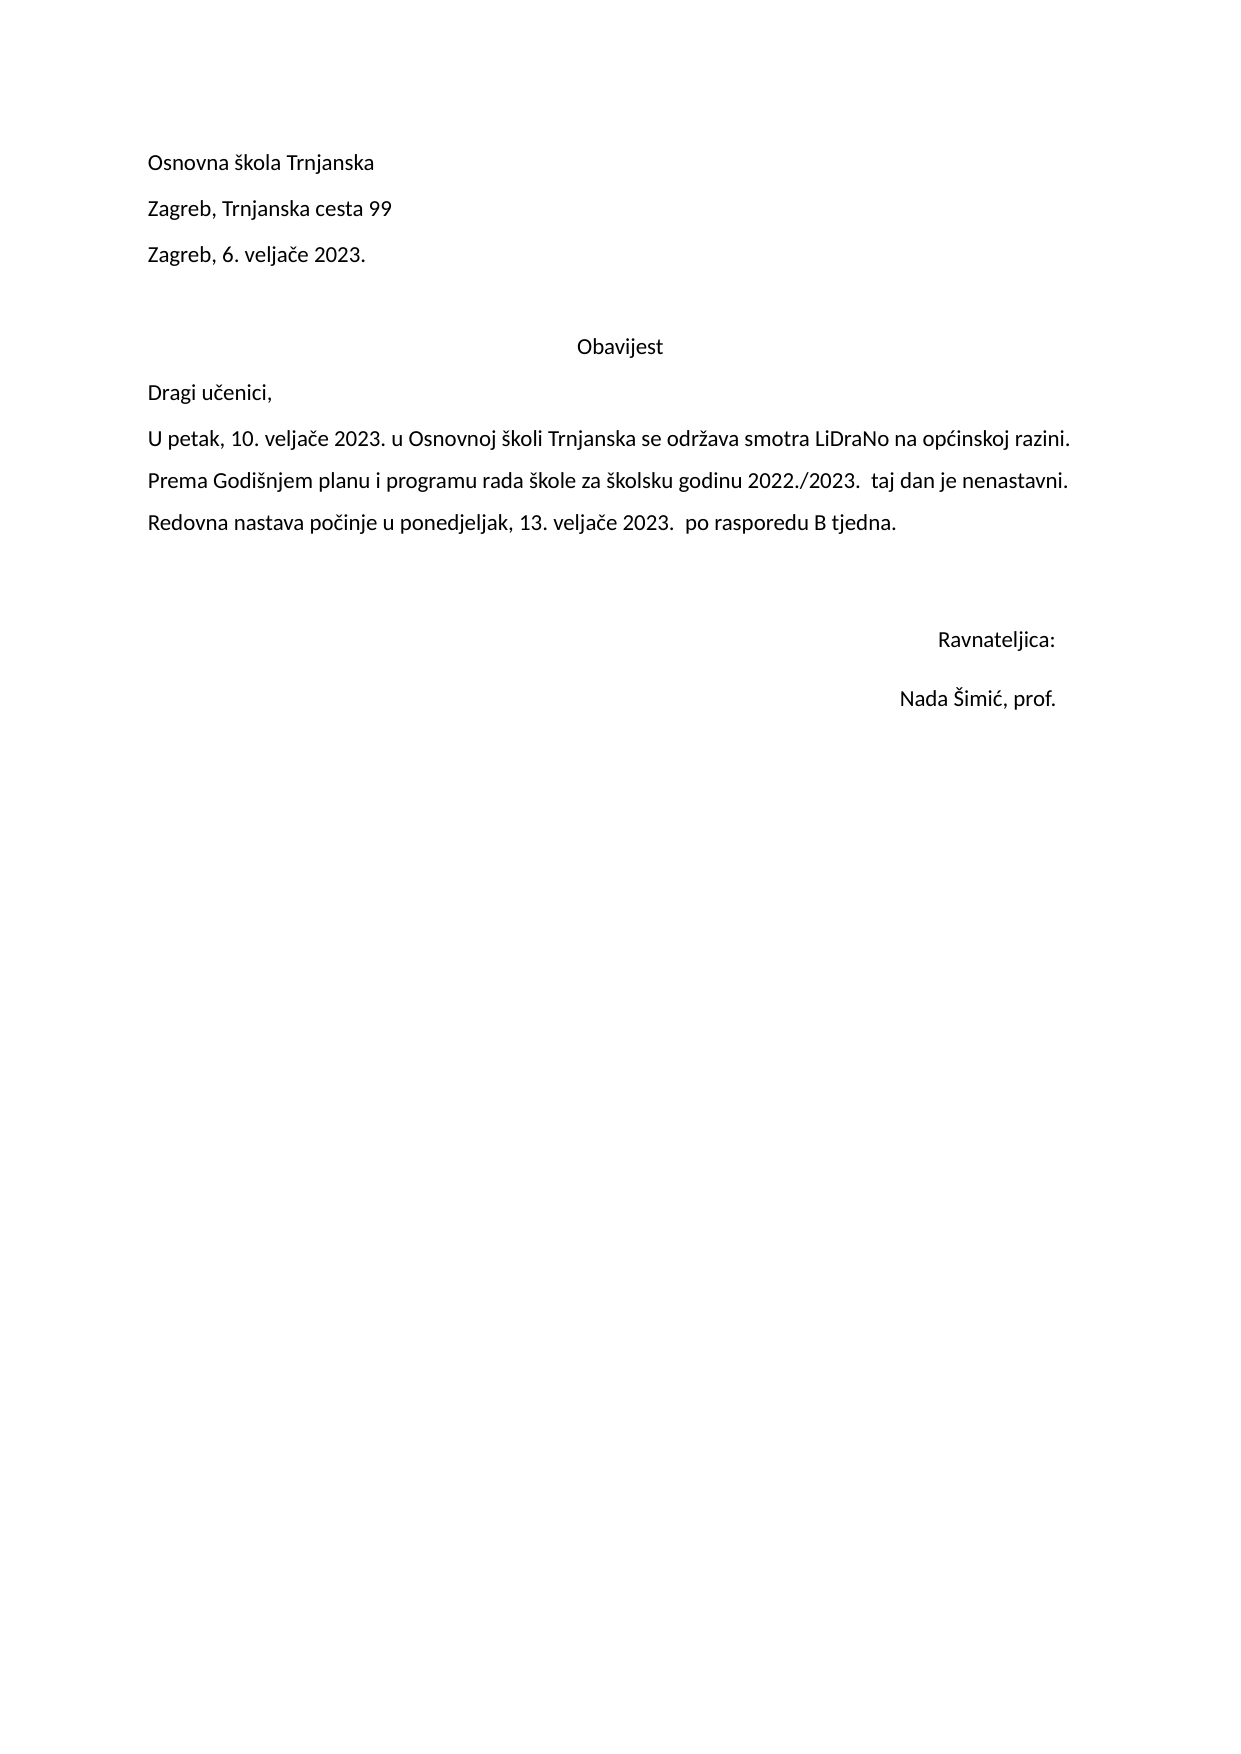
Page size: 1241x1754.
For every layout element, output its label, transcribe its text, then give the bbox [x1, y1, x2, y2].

text Zagreb, 6. veljače 2023. [148, 240, 1093, 268]
text Ravnateljica: [148, 625, 1093, 653]
text Osnovna škola Trnjanska [148, 148, 1093, 176]
text Zagreb, Trnjanska cesta 99 [148, 194, 1093, 222]
text Nada Šimić, prof. [148, 684, 1093, 712]
text Obavijest [148, 332, 1093, 360]
text Dragi učenici, [148, 378, 1093, 406]
text U petak, 10. veljače 2023. u Osnovnoj školi Trnjanska se održava smotra LiDraNo na općinskoj razini. Prema Godišnjem planu i programu rada škole za školsku godinu 2022./2023. taj dan je nenastavni. Redovna nastava počinje u ponedjeljak, 13. veljače 2023. po rasporedu B tjedna. [148, 424, 1093, 536]
